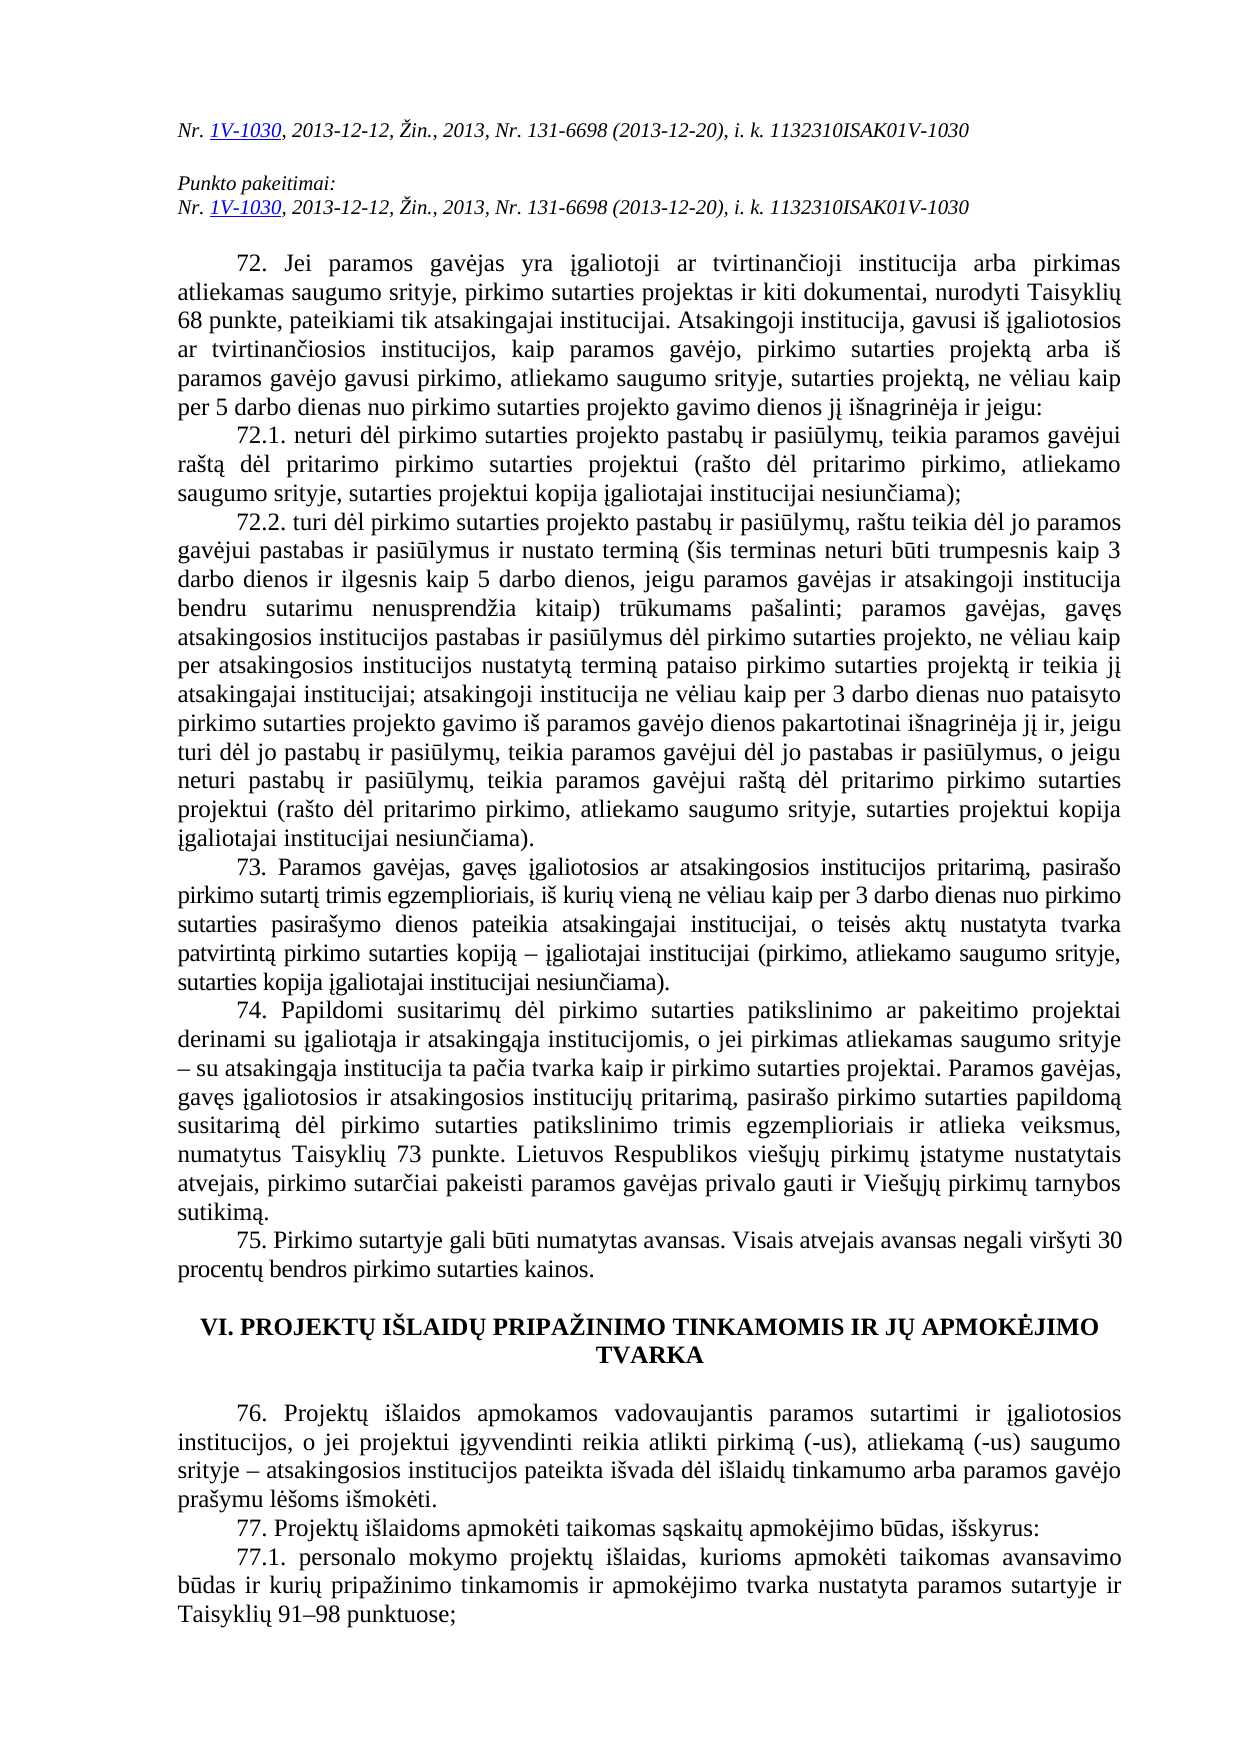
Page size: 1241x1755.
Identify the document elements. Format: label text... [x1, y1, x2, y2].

text 77.1. personalo mokymo projektų išlaidas, kurioms apmokėti taikomas avansavimo būdas ir kurių pripažinimo tinkamomis ir apmokėjimo tvarka nustatyta paramos sutartyje ir Taisyklių 91–98 punktuose; [177, 1542, 1122, 1628]
text 77. Projektų išlaidoms apmokėti taikomas sąskaitų apmokėjimo būdas, išskyrus: [177, 1513, 1122, 1542]
text 75. Pirkimo sutartyje gali būti numatytas avansas. Visais atvejais avansas negali viršyti 30 procentų bendros pirkimo sutarties kainos. [177, 1225, 1122, 1283]
text Punkto pakeitimai: [177, 171, 1122, 195]
text 72.1. neturi dėl pirkimo sutarties projekto pastabų ir pasiūlymų, teikia paramos gavėjui raštą dėl pritarimo pirkimo sutarties projektui (rašto dėl pritarimo pirkimo, atliekamo saugumo srityje, sutarties projektui kopija įgaliotajai institucijai nesiunčiama); [177, 420, 1122, 507]
text 74. Papildomi susitarimų dėl pirkimo sutarties patikslinimo ar pakeitimo projektai derinami su įgaliotąja ir atsakingąja institucijomis, o jei pirkimas atliekamas saugumo srityje – su atsakingąja institucija ta pačia tvarka kaip ir pirkimo sutarties projektai. Paramos gavėjas, gavęs įgaliotosios ir atsakingosios institucijų pritarimą, pasirašo pirkimo sutarties papildomą susitarimą dėl pirkimo sutarties patikslinimo trimis egzemplioriais ir atlieka veiksmus, numatytus Taisyklių 73 punkte. Lietuvos Respublikos viešųjų pirkimų įstatyme nustatytais atvejais, pirkimo sutarčiai pakeisti paramos gavėjas privalo gauti ir Viešųjų pirkimų tarnybos sutikimą. [177, 995, 1122, 1225]
text VI. PROJEKTŲ IŠLAIDŲ PRIPAŽINIMO TINKAMOMIS IR JŲ APMOKĖJIMO TVARKA [177, 1312, 1122, 1369]
text Nr. 1V-1030, 2013-12-12, Žin., 2013, Nr. 131-6698 (2013-12-20), i. k. 1132310ISAK01V-1030 [177, 195, 1122, 219]
text 72. Jei paramos gavėjas yra įgaliotoji ar tvirtinančioji institucija arba pirkimas atliekamas saugumo srityje, pirkimo sutarties projektas ir kiti dokumentai, nurodyti Taisyklių 68 punkte, pateikiami tik atsakingajai institucijai. Atsakingoji institucija, gavusi iš įgaliotosios ar tvirtinančiosios institucijos, kaip paramos gavėjo, pirkimo sutarties projektą arba iš paramos gavėjo gavusi pirkimo, atliekamo saugumo srityje, sutarties projektą, ne vėliau kaip per 5 darbo dienas nuo pirkimo sutarties projekto gavimo dienos jį išnagrinėja ir jeigu: [177, 248, 1122, 420]
text 72.2. turi dėl pirkimo sutarties projekto pastabų ir pasiūlymų, raštu teikia dėl jo paramos gavėjui pastabas ir pasiūlymus ir nustato terminą (šis terminas neturi būti trumpesnis kaip 3 darbo dienos ir ilgesnis kaip 5 darbo dienos, jeigu paramos gavėjas ir atsakingoji institucija bendru sutarimu nenusprendžia kitaip) trūkumams pašalinti; paramos gavėjas, gavęs atsakingosios institucijos pastabas ir pasiūlymus dėl pirkimo sutarties projekto, ne vėliau kaip per atsakingosios institucijos nustatytą terminą pataiso pirkimo sutarties projektą ir teikia jį atsakingajai institucijai; atsakingoji institucija ne vėliau kaip per 3 darbo dienas nuo pataisyto pirkimo sutarties projekto gavimo iš paramos gavėjo dienos pakartotinai išnagrinėja jį ir, jeigu turi dėl jo pastabų ir pasiūlymų, teikia paramos gavėjui dėl jo pastabas ir pasiūlymus, o jeigu neturi pastabų ir pasiūlymų, teikia paramos gavėjui raštą dėl pritarimo pirkimo sutarties projektui (rašto dėl pritarimo pirkimo, atliekamo saugumo srityje, sutarties projektui kopija įgaliotajai institucijai nesiunčiama). [177, 507, 1122, 852]
text Nr. 1V-1030, 2013-12-12, Žin., 2013, Nr. 131-6698 (2013-12-20), i. k. 1132310ISAK01V-1030 [177, 118, 1122, 142]
text 76. Projektų išlaidos apmokamos vadovaujantis paramos sutartimi ir įgaliotosios institucijos, o jei projektui įgyvendinti reikia atlikti pirkimą (-us), atliekamą (-us) saugumo srityje – atsakingosios institucijos pateikta išvada dėl išlaidų tinkamumo arba paramos gavėjo prašymu lėšoms išmokėti. [177, 1398, 1122, 1513]
text 73. Paramos gavėjas, gavęs įgaliotosios ar atsakingosios institucijos pritarimą, pasirašo pirkimo sutartį trimis egzemplioriais, iš kurių vieną ne vėliau kaip per 3 darbo dienas nuo pirkimo sutarties pasirašymo dienos pateikia atsakingajai institucijai, o teisės aktų nustatyta tvarka patvirtintą pirkimo sutarties kopiją – įgaliotajai institucijai (pirkimo, atliekamo saugumo srityje, sutarties kopija įgaliotajai institucijai nesiunčiama). [177, 852, 1122, 995]
